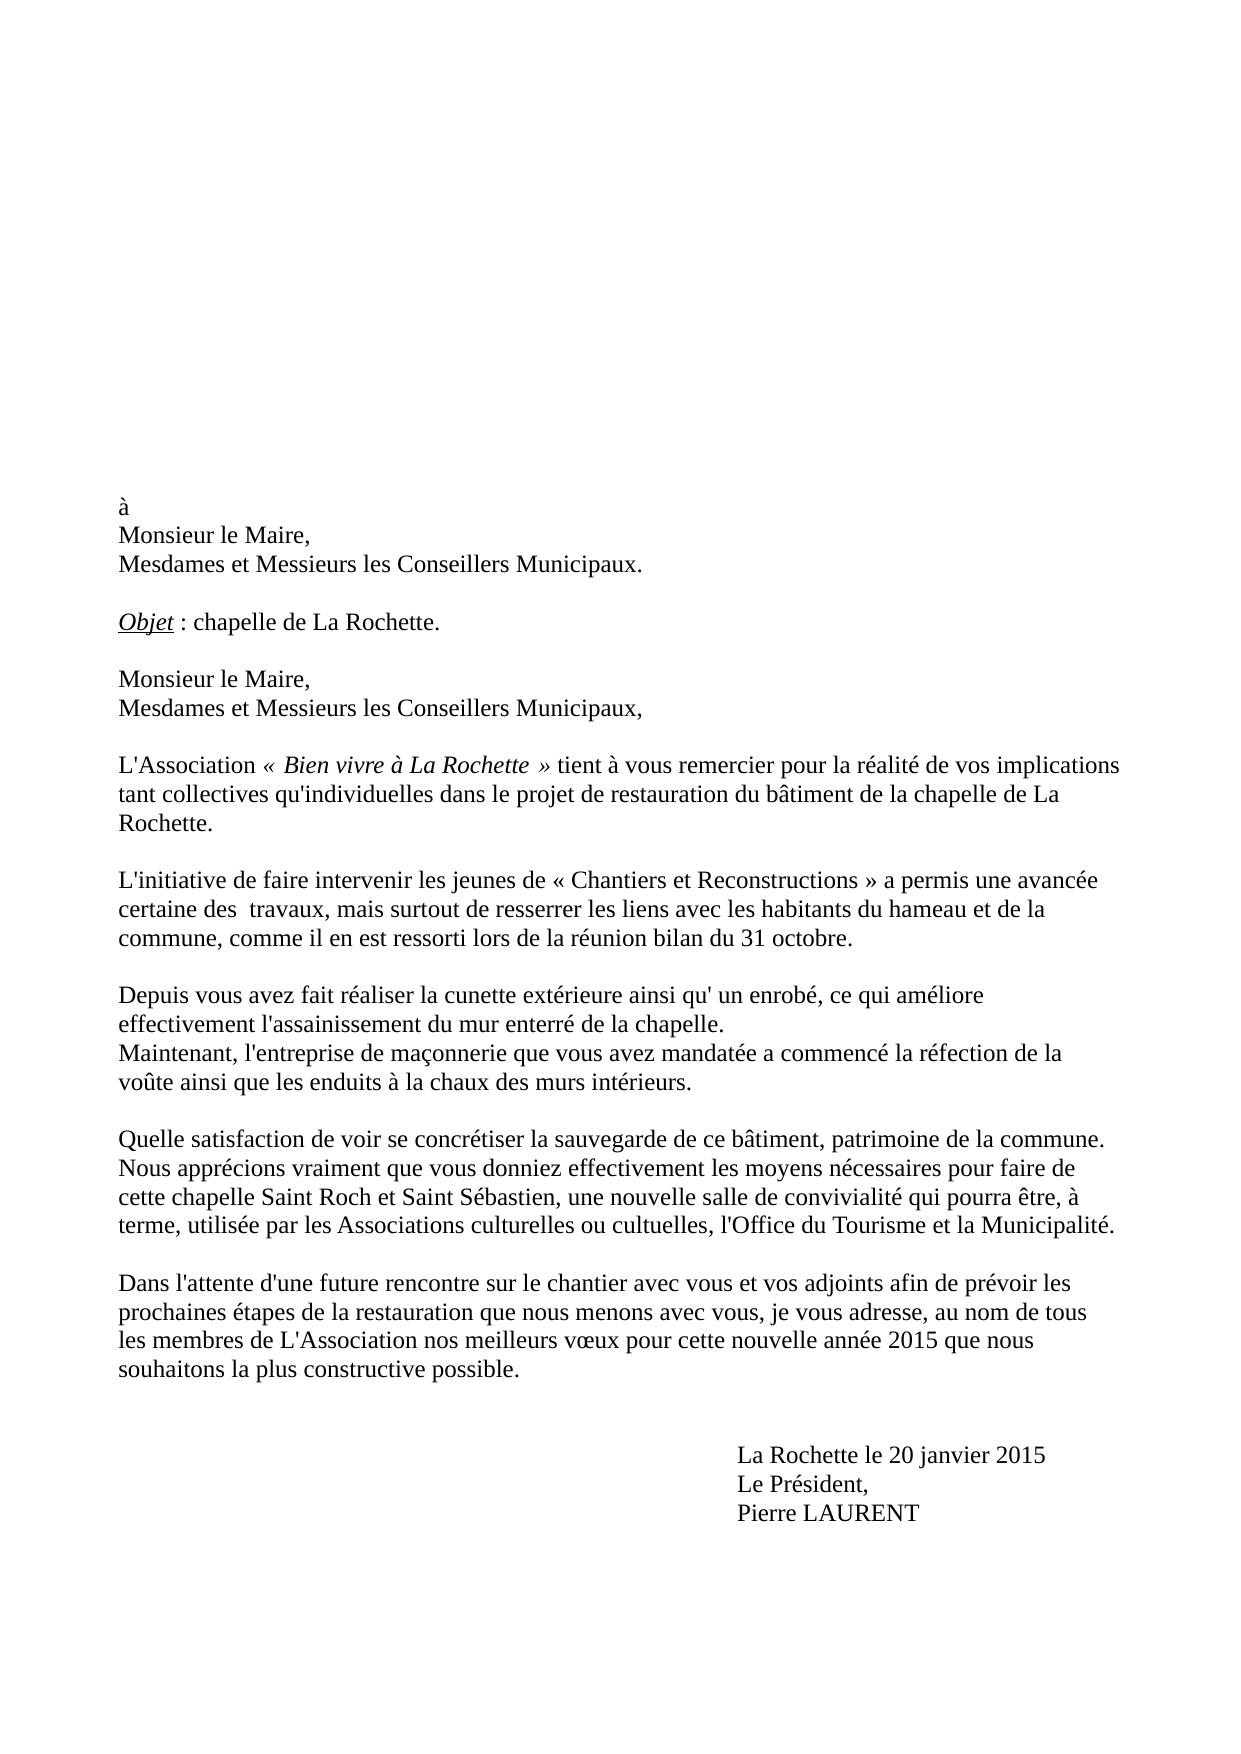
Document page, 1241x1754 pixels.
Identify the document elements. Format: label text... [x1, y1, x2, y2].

text Monsieur le Maire, Mesdames et Messieurs les Conseillers Municipaux, [118, 664, 1122, 722]
text La Rochette le 20 janvier 2015 Le Président, Pierre LAURENT [118, 1441, 1122, 1527]
text Objet : chapelle de La Rochette. [118, 607, 1122, 636]
text L'initiative de faire intervenir les jeunes de « Chantiers et Reconstructions » a permis une avancée certaine des travaux, mais surtout de resserrer les liens avec les habitants du hameau et de la commune, comme il en est ressorti lors de la réunion bilan du 31 octobre. [118, 866, 1122, 952]
text Depuis vous avez fait réaliser la cunette extérieure ainsi qu' un enrobé, ce qui améliore effectivement l'assainissement du mur enterré de la chapelle. Maintenant, l'entreprise de maçonnerie que vous avez mandatée a commencé la réfection de la voûte ainsi que les enduits à la chaux des murs intérieurs. Quelle satisfaction de voir se concrétiser la sauvegarde de ce bâtiment, patrimoine de la commune. Nous apprécions vraiment que vous donniez effectivement les moyens nécessaires pour faire de cette chapelle Saint Roch et Saint Sébastien, une nouvelle salle de convivialité qui pourra être, à terme, utilisée par les Associations culturelles ou cultuelles, l'Office du Tourisme et la Municipalité. [118, 952, 1122, 1239]
text Dans l'attente d'une future rencontre sur le chantier avec vous et vos adjoints afin de prévoir les prochaines étapes de la restauration que nous menons avec vous, je vous adresse, au nom de tous les membres de L'Association nos meilleurs vœux pour cette nouvelle année 2015 que nous souhaitons la plus constructive possible. [118, 1268, 1122, 1383]
text Monsieur le Maire, [118, 521, 1122, 549]
text L'Association « Bien vivre à La Rochette » tient à vous remercier pour la réalité de vos implications tant collectives qu'individuelles dans le projet de restauration du bâtiment de la chapelle de La Rochette. [118, 751, 1122, 837]
text Mesdames et Messieurs les Conseillers Municipaux. [118, 549, 1122, 578]
text à [118, 492, 1122, 521]
